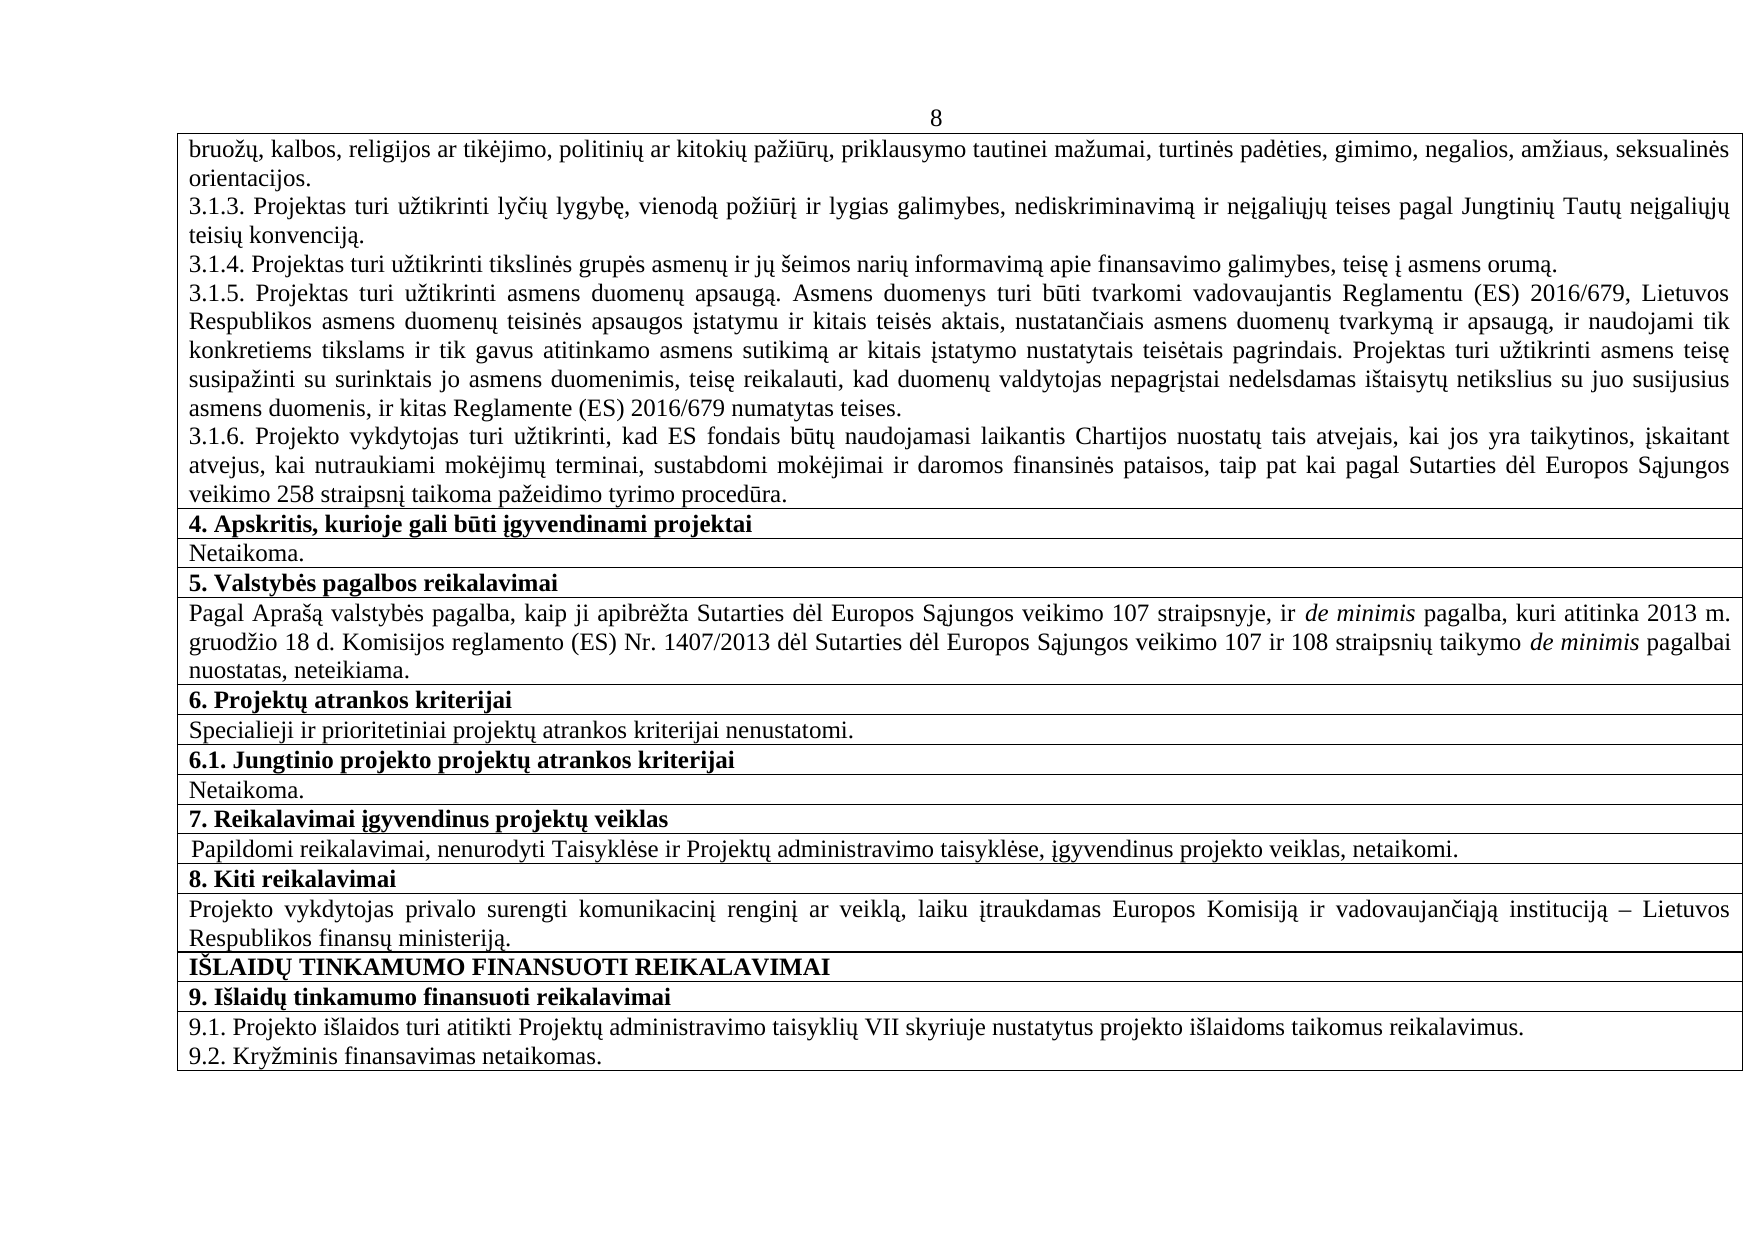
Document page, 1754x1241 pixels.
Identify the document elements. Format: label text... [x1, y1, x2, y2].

table_cell Projekto vykdytojas privalo surengti komunikacinį renginį ar veiklą, laiku įtraukdamas Europos Komisiją ir vadovaujančiąją instituciją – Lietuvos Respublikos finansų ministeriją. [178, 894, 1742, 951]
table_cell Papildomi reikalavimai, nenurodyti Taisyklėse ir Projektų administravimo taisyklėse, įgyvendinus projekto veiklas, netaikomi. [178, 834, 1742, 863]
table_cell 8. Kiti reikalavimai [178, 864, 1742, 893]
table_cell 4. Apskritis, kurioje gali būti įgyvendinami projektai [178, 509, 1742, 537]
table_cell Netaikoma. [178, 539, 1742, 567]
table_cell 5. Valstybės pagalbos reikalavimai [178, 568, 1742, 597]
table_cell Specialieji ir prioritetiniai projektų atrankos kriterijai nenustatomi. [178, 715, 1742, 744]
table_cell 6.1. Jungtinio projekto projektų atrankos kriterijai [178, 745, 1742, 774]
table_cell Pagal Aprašą valstybės pagalba, kaip ji apibrėžta Sutarties dėl Europos Sąjungos veikimo 107 straipsnyje, ir de minimis pagalba, kuri atitinka 2013 m. gruodžio 18 d. Komisijos reglamento (ES) Nr. 1407/2013 dėl Sutarties dėl Europos Sąjungos veikimo 107 ir 108 straipsnių taikymo de minimis pagalbai nuostatas, neteikiama. [178, 598, 1742, 684]
table_cell 7. Reikalavimai įgyvendinus projektų veiklas [178, 805, 1742, 833]
table_cell 6. Projektų atrankos kriterijai [178, 685, 1742, 714]
table_cell 9. Išlaidų tinkamumo finansuoti reikalavimai [178, 982, 1742, 1011]
table_cell bruožų, kalbos, religijos ar tikėjimo, politinių ar kitokių pažiūrų, priklausymo tautinei mažumai, turtinės padėties, gimimo, negalios, amžiaus, seksualinės orientacijos. 3.1.3. Projektas turi užtikrinti lyčių lygybę, vienodą požiūrį ir lygias galimybes, nediskriminavimą ir neįgaliųjų teises pagal Jungtinių Tautų neįgaliųjų teisių konvenciją. 3.1.4. Projektas turi užtikrinti tikslinės grupės asmenų ir jų šeimos narių informavimą apie finansavimo galimybes, teisę į asmens orumą. 3.1.5. Projektas turi užtikrinti asmens duomenų apsaugą. Asmens duomenys turi būti tvarkomi vadovaujantis Reglamentu (ES) 2016/679, Lietuvos Respublikos asmens duomenų teisinės apsaugos įstatymu ir kitais teisės aktais, nustatančiais asmens duomenų tvarkymą ir apsaugą, ir naudojami tik konkretiems tikslams ir tik gavus atitinkamo asmens sutikimą ar kitais įstatymo nustatytais teisėtais pagrindais. Projektas turi užtikrinti asmens teisę susipažinti su surinktais jo asmens duomenimis, teisę reikalauti, kad duomenų valdytojas nepagrįstai nedelsdamas ištaisytų netikslius su juo susijusius asmens duomenis, ir kitas Reglamente (ES) 2016/679 numatytas teises. 3.1.6. Projekto vykdytojas turi užtikrinti, kad ES fondais būtų naudojamasi laikantis Chartijos nuostatų tais atvejais, kai jos yra taikytinos, įskaitant atvejus, kai nutraukiami mokėjimų terminai, sustabdomi mokėjimai ir daromos finansinės pataisos, taip pat kai pagal Sutarties dėl Europos Sąjungos veikimo 258 straipsnį taikoma pažeidimo tyrimo procedūra. [178, 134, 1742, 508]
table_cell 9.1. Projekto išlaidos turi atitikti Projektų administravimo taisyklių VII skyriuje nustatytus projekto išlaidoms taikomus reikalavimus. 9.2. Kryžminis finansavimas netaikomas. [178, 1012, 1742, 1069]
table_cell IŠLAIDŲ TINKAMUMO FINANSUOTI REIKALAVIMAI [178, 953, 1742, 981]
table_cell Netaikoma. [178, 775, 1742, 803]
